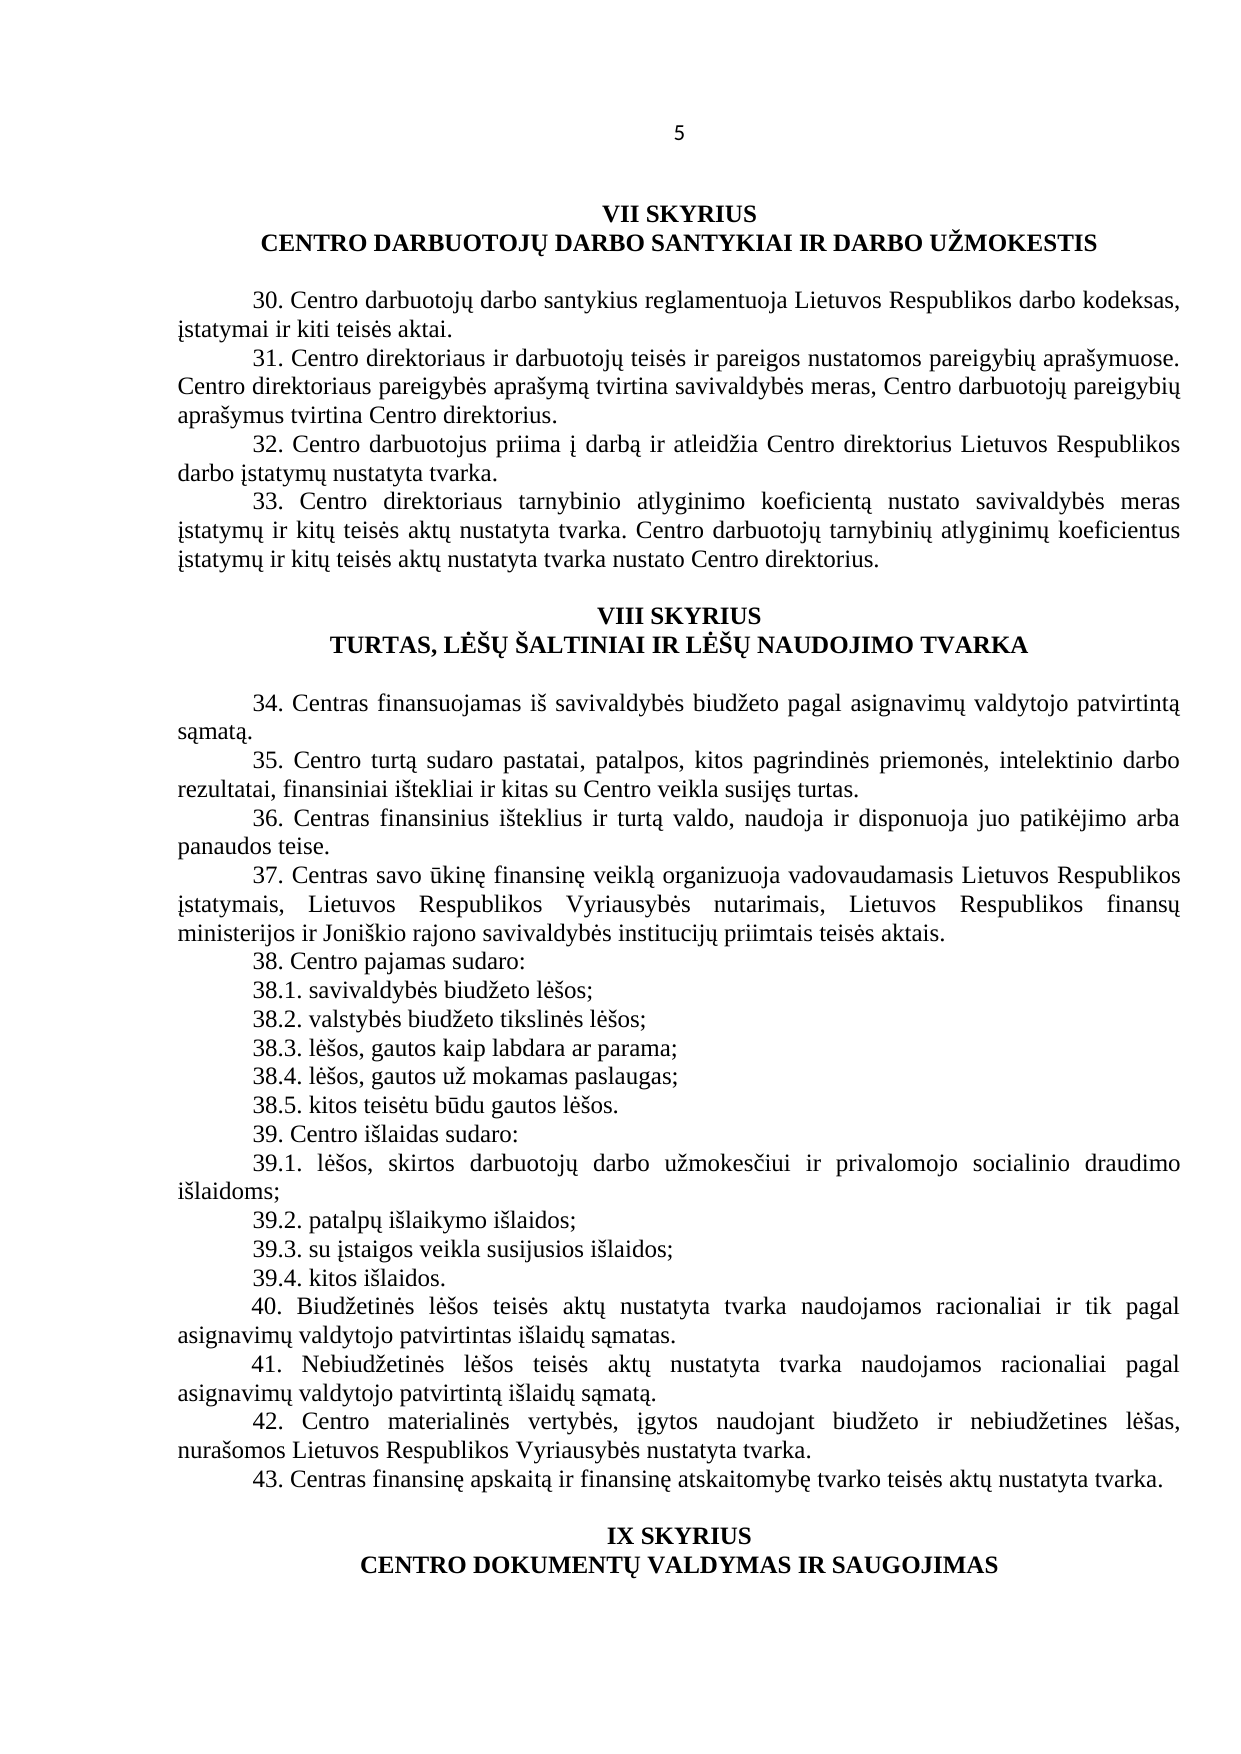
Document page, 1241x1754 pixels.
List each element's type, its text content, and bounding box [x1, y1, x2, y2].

text 39.2. patalpų išlaikymo išlaidos; [177, 1205, 1181, 1234]
text 34. Centras finansuojamas iš savivaldybės biudžeto pagal asignavimų valdytojo patvirtintą sąmatą. [177, 688, 1181, 745]
text 39.4. kitos išlaidos. [177, 1263, 1181, 1291]
text 33. Centro direktoriaus tarnybinio atlyginimo koeficientą nustato savivaldybės meras įstatymų ir kitų teisės aktų nustatyta tvarka. Centro darbuotojų tarnybinių atlyginimų koeficientus įstatymų ir kitų teisės aktų nustatyta tvarka nustato Centro direktorius. [177, 486, 1181, 573]
text 38.4. lėšos, gautos už mokamas paslaugas; [177, 1061, 1181, 1090]
text VIII SKYRIUS [177, 601, 1181, 630]
text 41. Nebiudžetinės lėšos teisės aktų nustatyta tvarka naudojamos racionaliai pagal asignavimų valdytojo patvirtintą išlaidų sąmatą. [177, 1349, 1181, 1406]
text 39. Centro išlaidas sudaro: [177, 1119, 1181, 1148]
text 30. Centro darbuotojų darbo santykius reglamentuoja Lietuvos Respublikos darbo kodeksas, įstatymai ir kiti teisės aktai. [177, 285, 1181, 343]
text 39.1. lėšos, skirtos darbuotojų darbo užmokesčiui ir privalomojo socialinio draudimo išlaidoms; [177, 1148, 1181, 1205]
text 32. Centro darbuotojus priima į darbą ir atleidžia Centro direktorius Lietuvos Respublikos darbo įstatymų nustatyta tvarka. [177, 429, 1181, 486]
text CENTRO DARBUOTOJŲ DARBO SANTYKIAI IR DARBO UŽMOKESTIS [177, 228, 1181, 256]
text 38.5. kitos teisėtu būdu gautos lėšos. [177, 1090, 1181, 1119]
text 40. Biudžetinės lėšos teisės aktų nustatyta tvarka naudojamos racionaliai ir tik pagal asignavimų valdytojo patvirtintas išlaidų sąmatas. [177, 1291, 1181, 1349]
text 36. Centras finansinius išteklius ir turtą valdo, naudoja ir disponuoja juo patikėjimo arba panaudos teise. [177, 803, 1181, 860]
text 42. Centro materialinės vertybės, įgytos naudojant biudžeto ir nebiudžetines lėšas, nurašomos Lietuvos Respublikos Vyriausybės nustatyta tvarka. [177, 1406, 1181, 1464]
text 37. Centras savo ūkinę finansinę veiklą organizuoja vadovaudamasis Lietuvos Respublikos įstatymais, Lietuvos Respublikos Vyriausybės nutarimais, Lietuvos Respublikos finansų ministerijos ir Joniškio rajono savivaldybės institucijų priimtais teisės aktais. [177, 860, 1181, 946]
text 38.1. savivaldybės biudžeto lėšos; [177, 975, 1181, 1004]
text 38. Centro pajamas sudaro: [177, 946, 1181, 975]
text IX SKYRIUS [177, 1521, 1181, 1550]
text CENTRO DOKUMENTŲ VALDYMAS IR SAUGOJIMAS [177, 1550, 1181, 1579]
subtitle 38.2. valstybės biudžeto tikslinės lėšos; [177, 1004, 1181, 1033]
text 35. Centro turtą sudaro pastatai, patalpos, kitos pagrindinės priemonės, intelektinio darbo rezultatai, finansiniai ištekliai ir kitas su Centro veikla susijęs turtas. [177, 745, 1181, 803]
text 39.3. su įstaigos veikla susijusios išlaidos; [177, 1234, 1181, 1263]
text 43. Centras finansinę apskaitą ir finansinę atskaitomybę tvarko teisės aktų nustatyta tvarka. [177, 1464, 1181, 1493]
text 38.3. lėšos, gautos kaip labdara ar parama; [177, 1033, 1181, 1061]
subtitle 31. Centro direktoriaus ir darbuotojų teisės ir pareigos nustatomos pareigybių aprašymuose. Centro direktoriaus pareigybės aprašymą tvirtina savivaldybės meras, Centro darbuotojų pareigybių aprašymus tvirtina Centro direktorius. [177, 343, 1181, 429]
text TURTAS, LĖŠŲ ŠALTINIAI IR LĖŠŲ NAUDOJIMO TVARKA [177, 630, 1181, 659]
text VII SKYRIUS [177, 199, 1181, 228]
